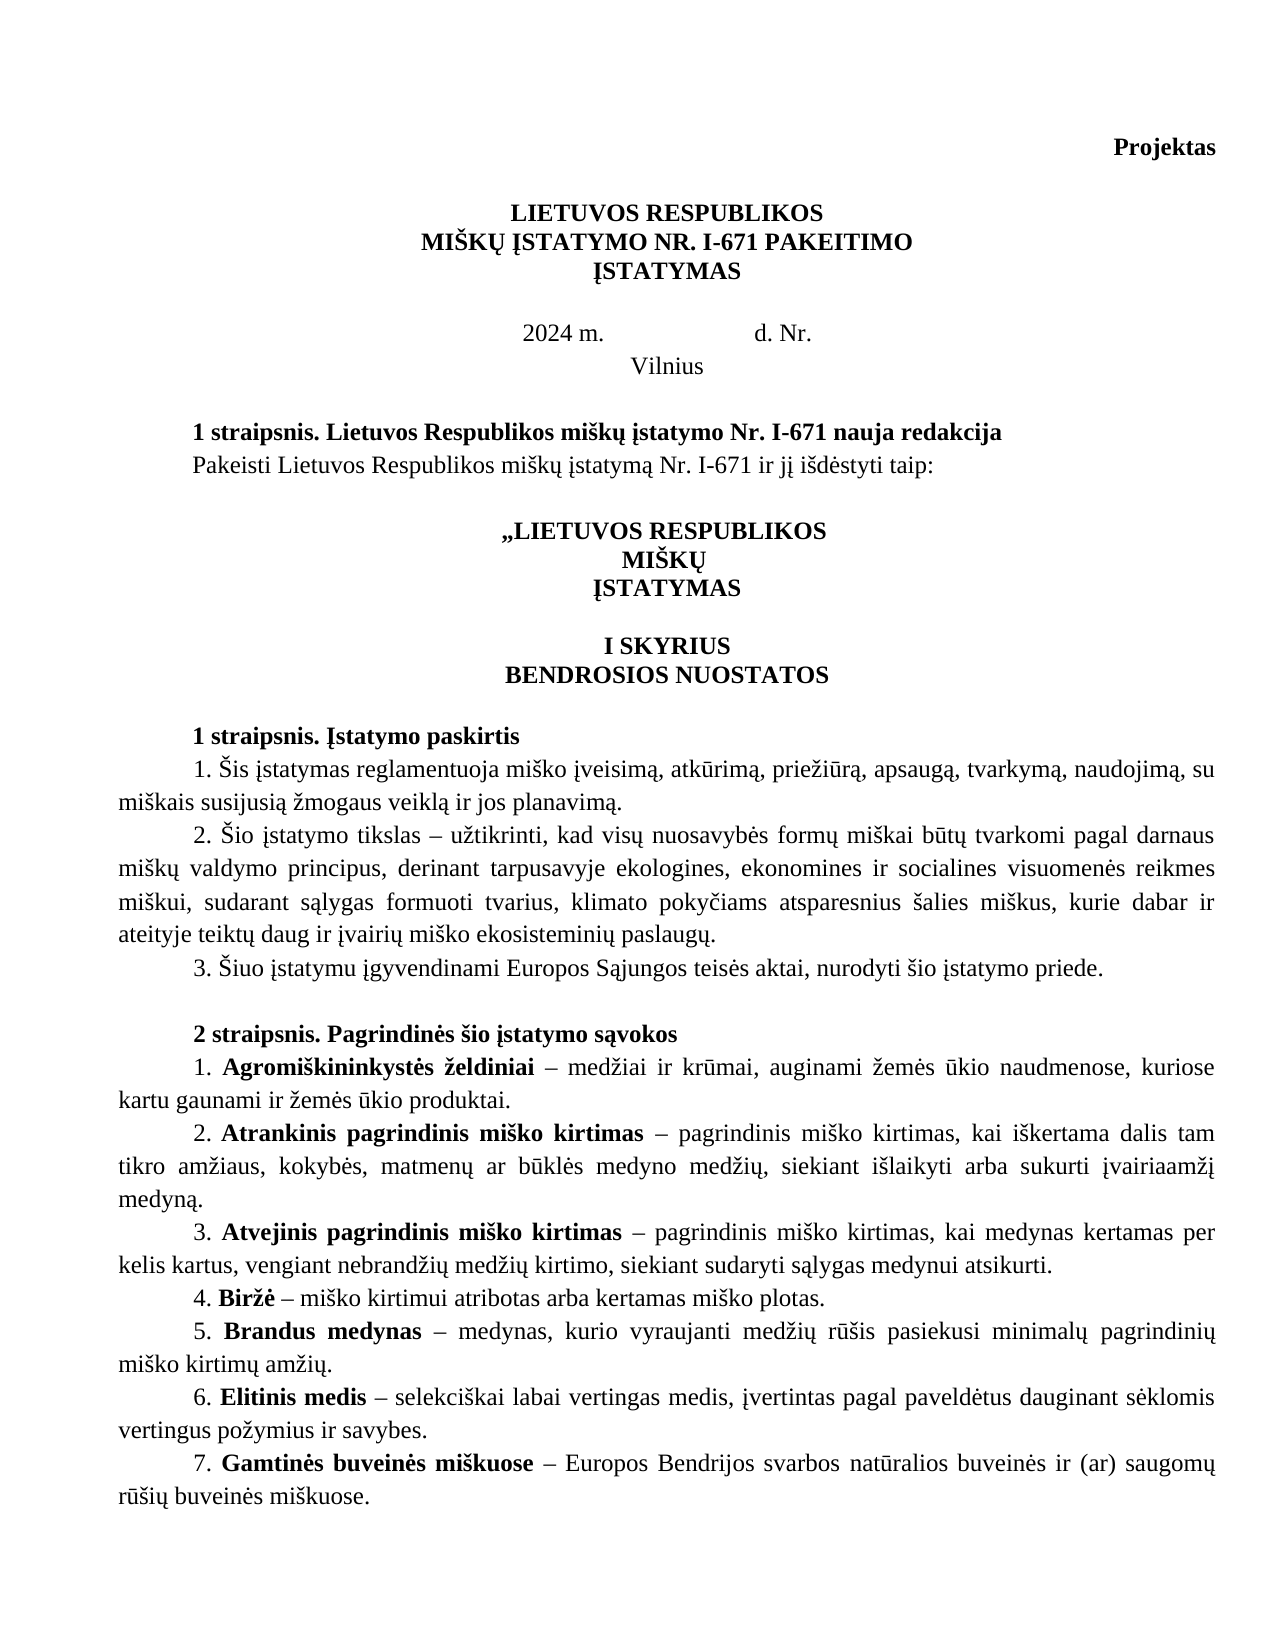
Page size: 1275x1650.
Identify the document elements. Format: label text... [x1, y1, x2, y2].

text „LIETUVOS RESPUBLIKOS [118, 516, 1216, 545]
text 1 straipsnis. Lietuvos Respublikos miškų įstatymo Nr. I-671 nauja redakcija [192, 417, 1216, 446]
text 1. Agromiškininkystės želdiniai – medžiai ir krūmai, auginami žemės ūkio naudmenose, kuriose kartu gaunami ir žemės ūkio produktai. [118, 1052, 1216, 1113]
text 3. Atvejinis pagrindinis miško kirtimas – pagrindinis miško kirtimas, kai medynas kertamas per kelis kartus, vengiant nebrandžių medžių kirtimo, siekiant sudaryti sąlygas medynui atsikurti. [118, 1217, 1216, 1278]
text 2 straipsnis. Pagrindinės šio įstatymo sąvokos [118, 1019, 1216, 1047]
text 4. Biržė – miško kirtimui atribotas arba kertamas miško plotas. [118, 1283, 1216, 1312]
text 2. Atrankinis pagrindinis miško kirtimas – pagrindinis miško kirtimas, kai iškertama dalis tam tikro amžiaus, kokybės, matmenų ar būklės medyno medžių, siekiant išlaikyti arba sukurti įvairiaamžį medyną. [118, 1118, 1216, 1212]
text 1 straipsnis. Įstatymo paskirtis [118, 721, 1216, 750]
text MIŠKŲ ĮSTATYMO NR. I-671 PAKEITIMO [118, 227, 1216, 256]
text LIETUVOS RESPUBLIKOS [118, 198, 1216, 227]
text 2024 m. d. Nr. [118, 318, 1216, 347]
text Pakeisti Lietuvos Respublikos miškų įstatymą Nr. I-671 ir jį išdėstyti taip: [118, 450, 1216, 479]
text ĮSTATYMAS [118, 573, 1216, 602]
text MIŠKŲ [118, 545, 1216, 573]
text ĮSTATYMAS [118, 256, 1216, 285]
text 2. Šio įstatymo tikslas – užtikrinti, kad visų nuosavybės formų miškai būtų tvarkomi pagal darnaus miškų valdymo principus, derinant tarpusavyje ekologines, ekonomines ir socialines visuomenės reikmes miškui, sudarant sąlygas formuoti tvarius, klimato pokyčiams atsparesnius šalies miškus, kurie dabar ir ateityje teiktų daug ir įvairių miško ekosisteminių paslaugų. [118, 821, 1216, 948]
text 1. Šis įstatymas reglamentuoja miško įveisimą, atkūrimą, priežiūrą, apsaugą, tvarkymą, naudojimą, su miškais susijusią žmogaus veiklą ir jos planavimą. [118, 754, 1216, 816]
text 3. Šiuo įstatymu įgyvendinami Europos Sąjungos teisės aktai, nurodyti šio įstatymo priede. [118, 953, 1216, 981]
text 7. Gamtinės buveinės miškuose – Europos Bendrijos svarbos natūralios buveinės ir (ar) saugomų rūšių buveinės miškuose. [118, 1448, 1216, 1510]
text 5. Brandus medynas – medynas, kurio vyraujanti medžių rūšis pasiekusi minimalų pagrindinių miško kirtimų amžių. [118, 1316, 1216, 1378]
text BENDROSIOS NUOSTATOS [118, 660, 1216, 688]
text Projektas [118, 132, 1216, 161]
text 6. Elitinis medis – selekciškai labai vertingas medis, įvertintas pagal paveldėtus dauginant sėklomis vertingus požymius ir savybes. [118, 1382, 1216, 1444]
text I SKYRIUS [118, 631, 1216, 660]
text Vilnius [118, 351, 1216, 379]
